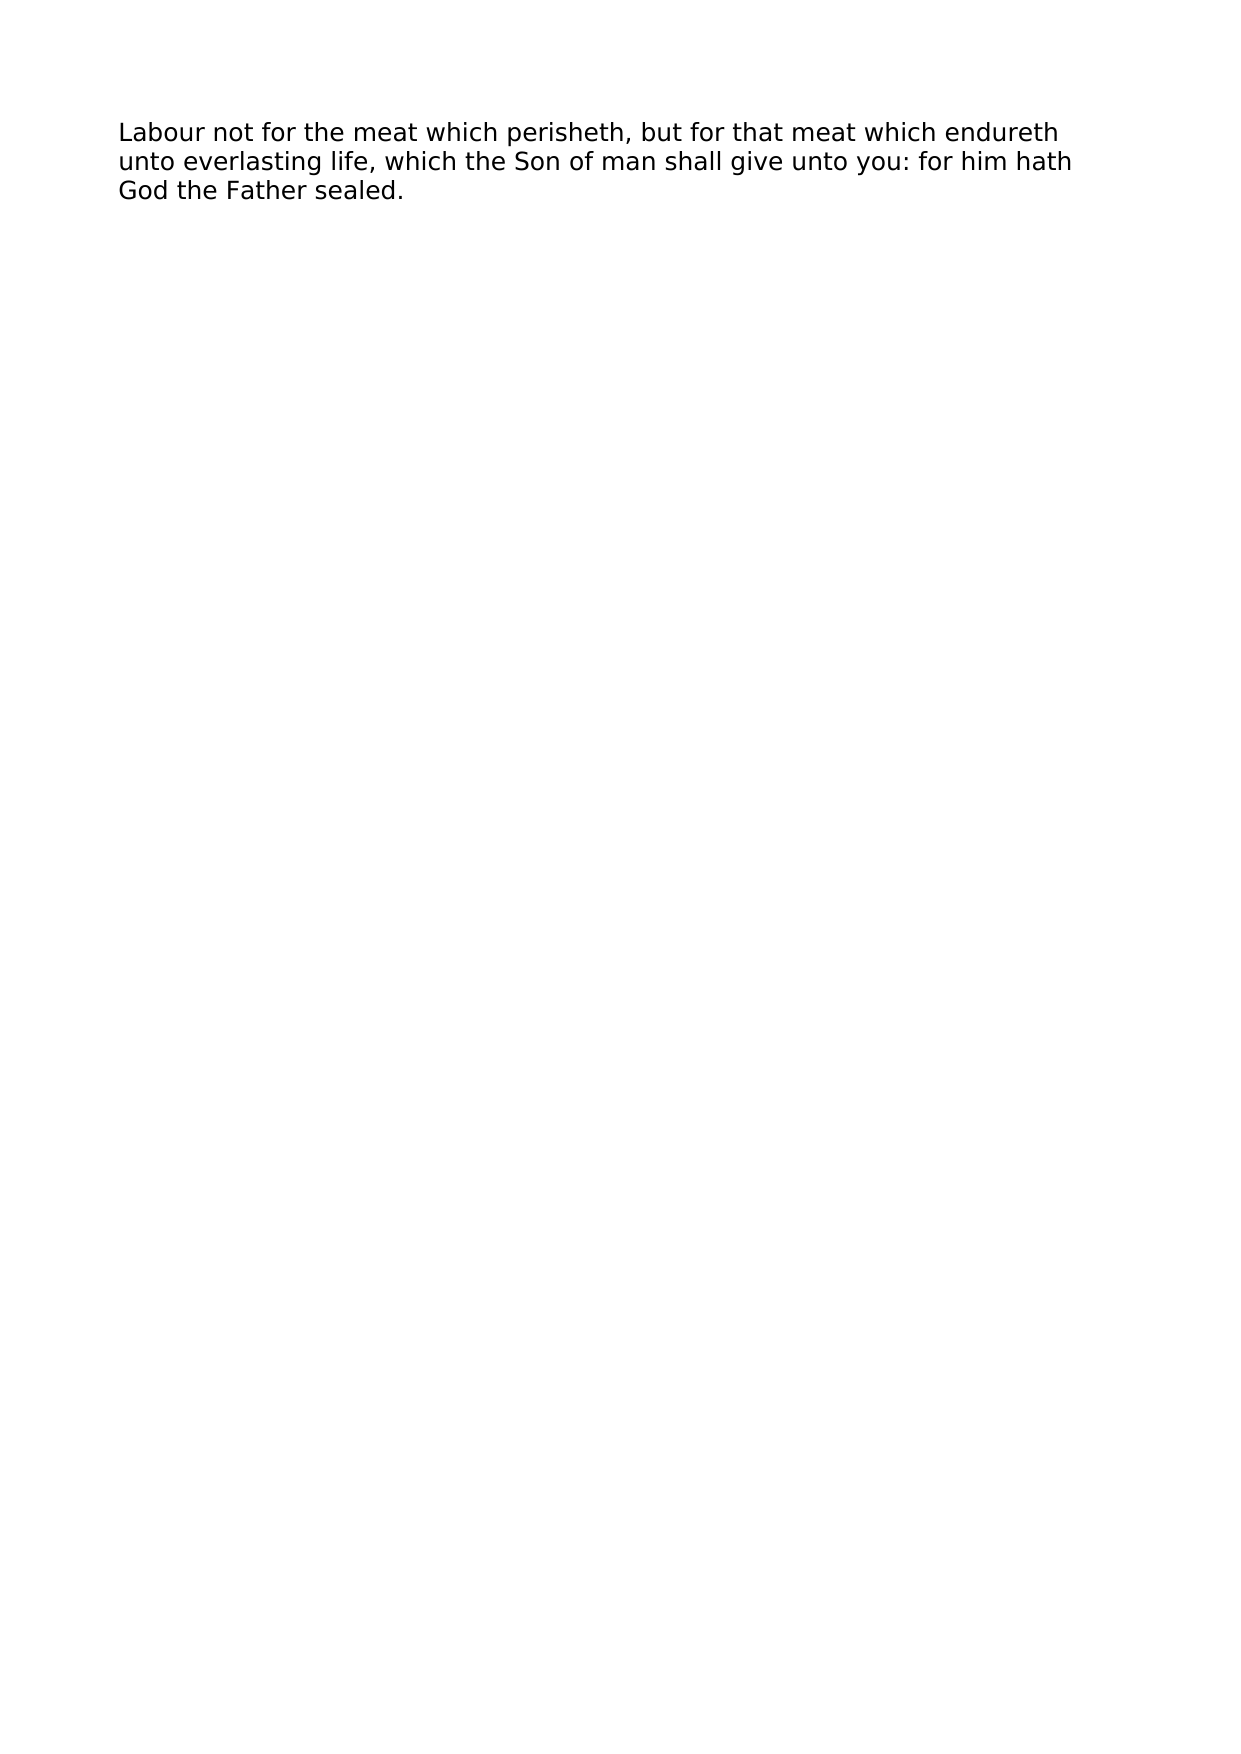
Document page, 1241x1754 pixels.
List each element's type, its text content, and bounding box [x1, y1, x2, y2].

text Labour not for the meat which perisheth, but for that meat which endureth unto everlasting life, which the Son of man shall give unto you: for him hath God the Father sealed. [118, 118, 1122, 206]
